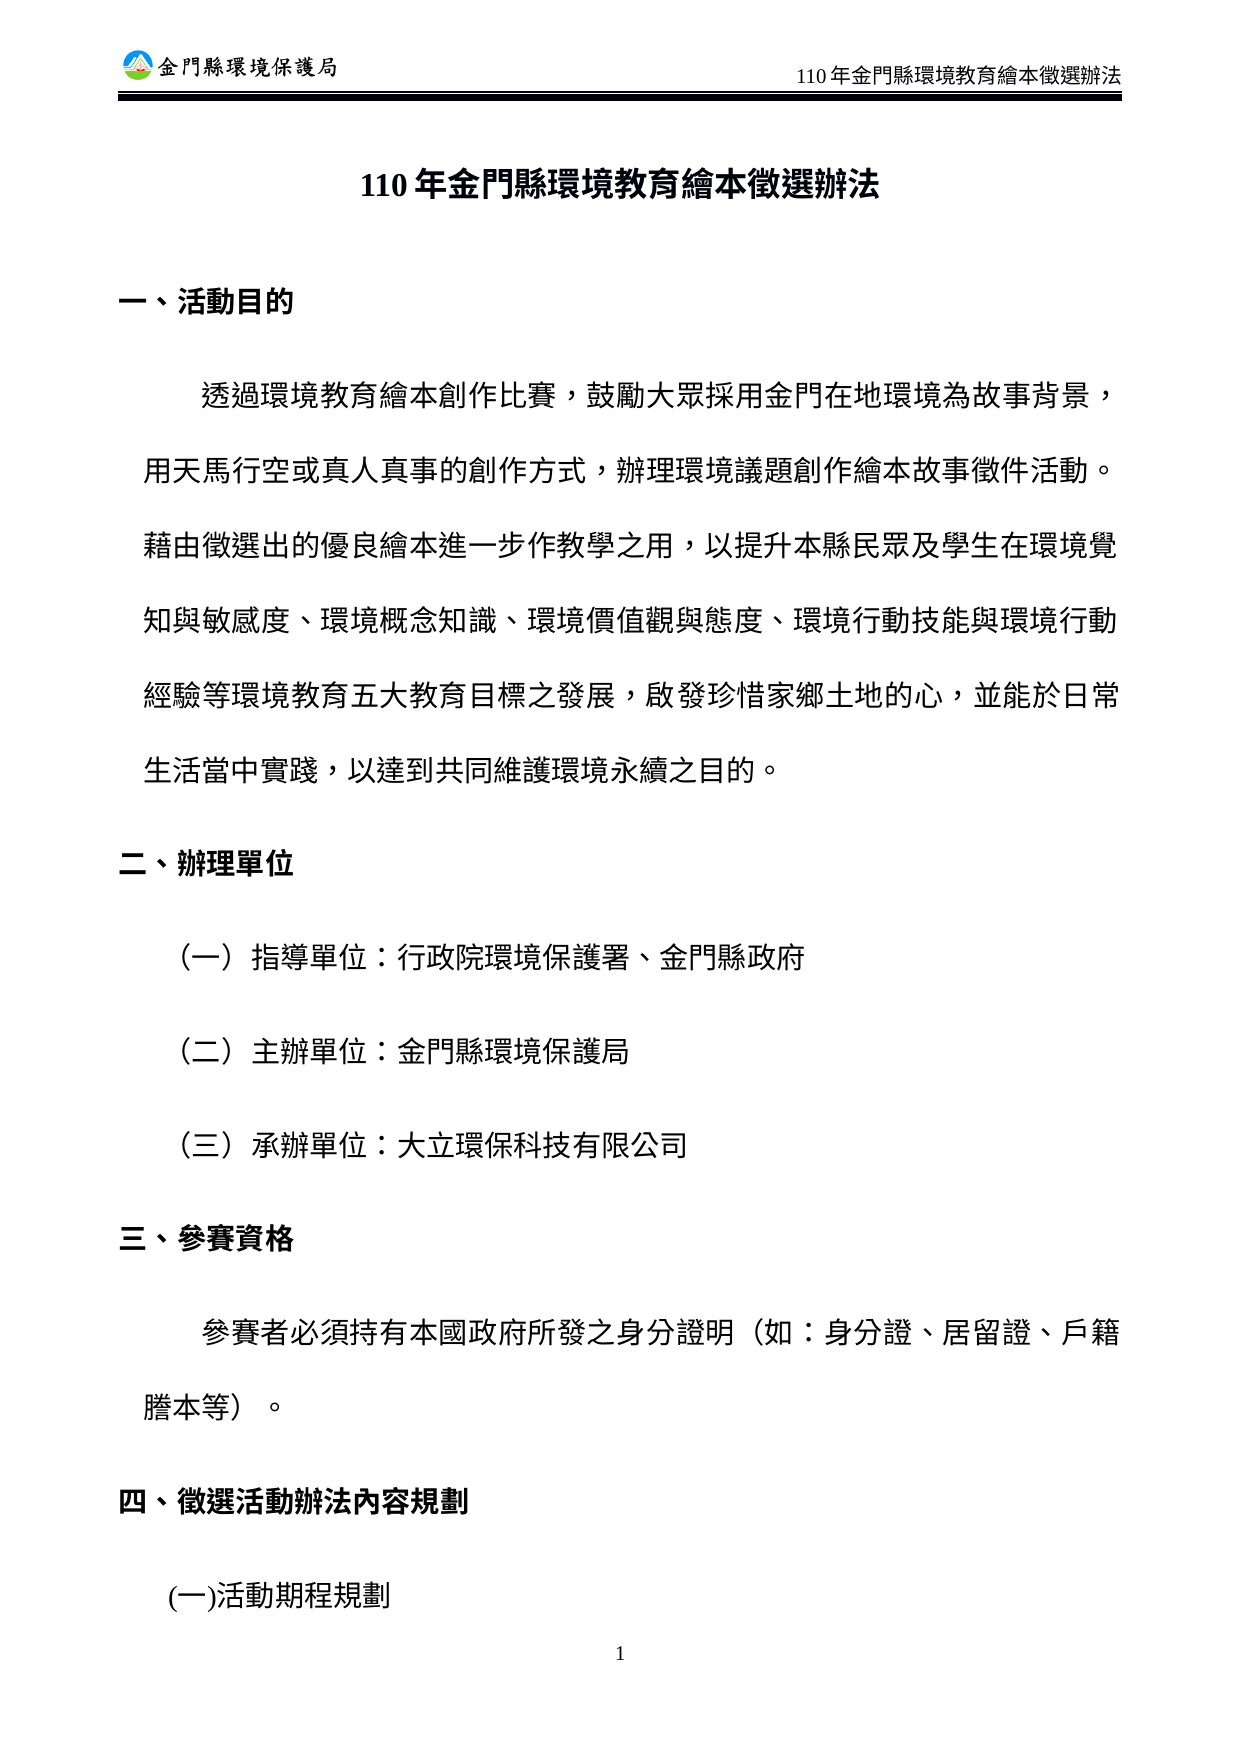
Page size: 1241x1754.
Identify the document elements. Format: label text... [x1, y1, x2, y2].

subtitle 徵選活動辦法內容規劃 [118, 1456, 1122, 1531]
subtitle 辦理單位 [118, 818, 1122, 893]
text 110年金門縣環境教育繪本徵選辦法 [118, 138, 1122, 213]
subtitle 活動目的 [118, 256, 1122, 331]
list 主辦單位：金門縣環境保護局 [162, 1006, 1122, 1081]
text 參賽者必須持有本國政府所發之身分證明（如：身分證、居留證、戶籍謄本等）。 [143, 1287, 1122, 1437]
picture [119, 43, 449, 91]
list 承辦單位：大立環保科技有限公司 [162, 1099, 1122, 1174]
list 指導單位：行政院環境保護署、金門縣政府 [162, 912, 1122, 987]
text (一)活動期程規劃 [168, 1549, 1122, 1624]
text 透過環境教育繪本創作比賽，鼓勵大眾採用金門在地環境為故事背景，用天馬行空或真人真事的創作方式，辦理環境議題創作繪本故事徵件活動。藉由徵選出的優良繪本進一步作教學之用，以提升本縣民眾及學生在環境覺知與敏感度、環境概念知識、環境價值觀與態度、環境行動技能與環境行動經驗等環境教育五大教育目標之發展，啟發珍惜家鄉土地的心，並能於日常生活當中實踐，以達到共同維護環境永續之目的。 [143, 349, 1122, 799]
subtitle 參賽資格 [118, 1193, 1122, 1268]
